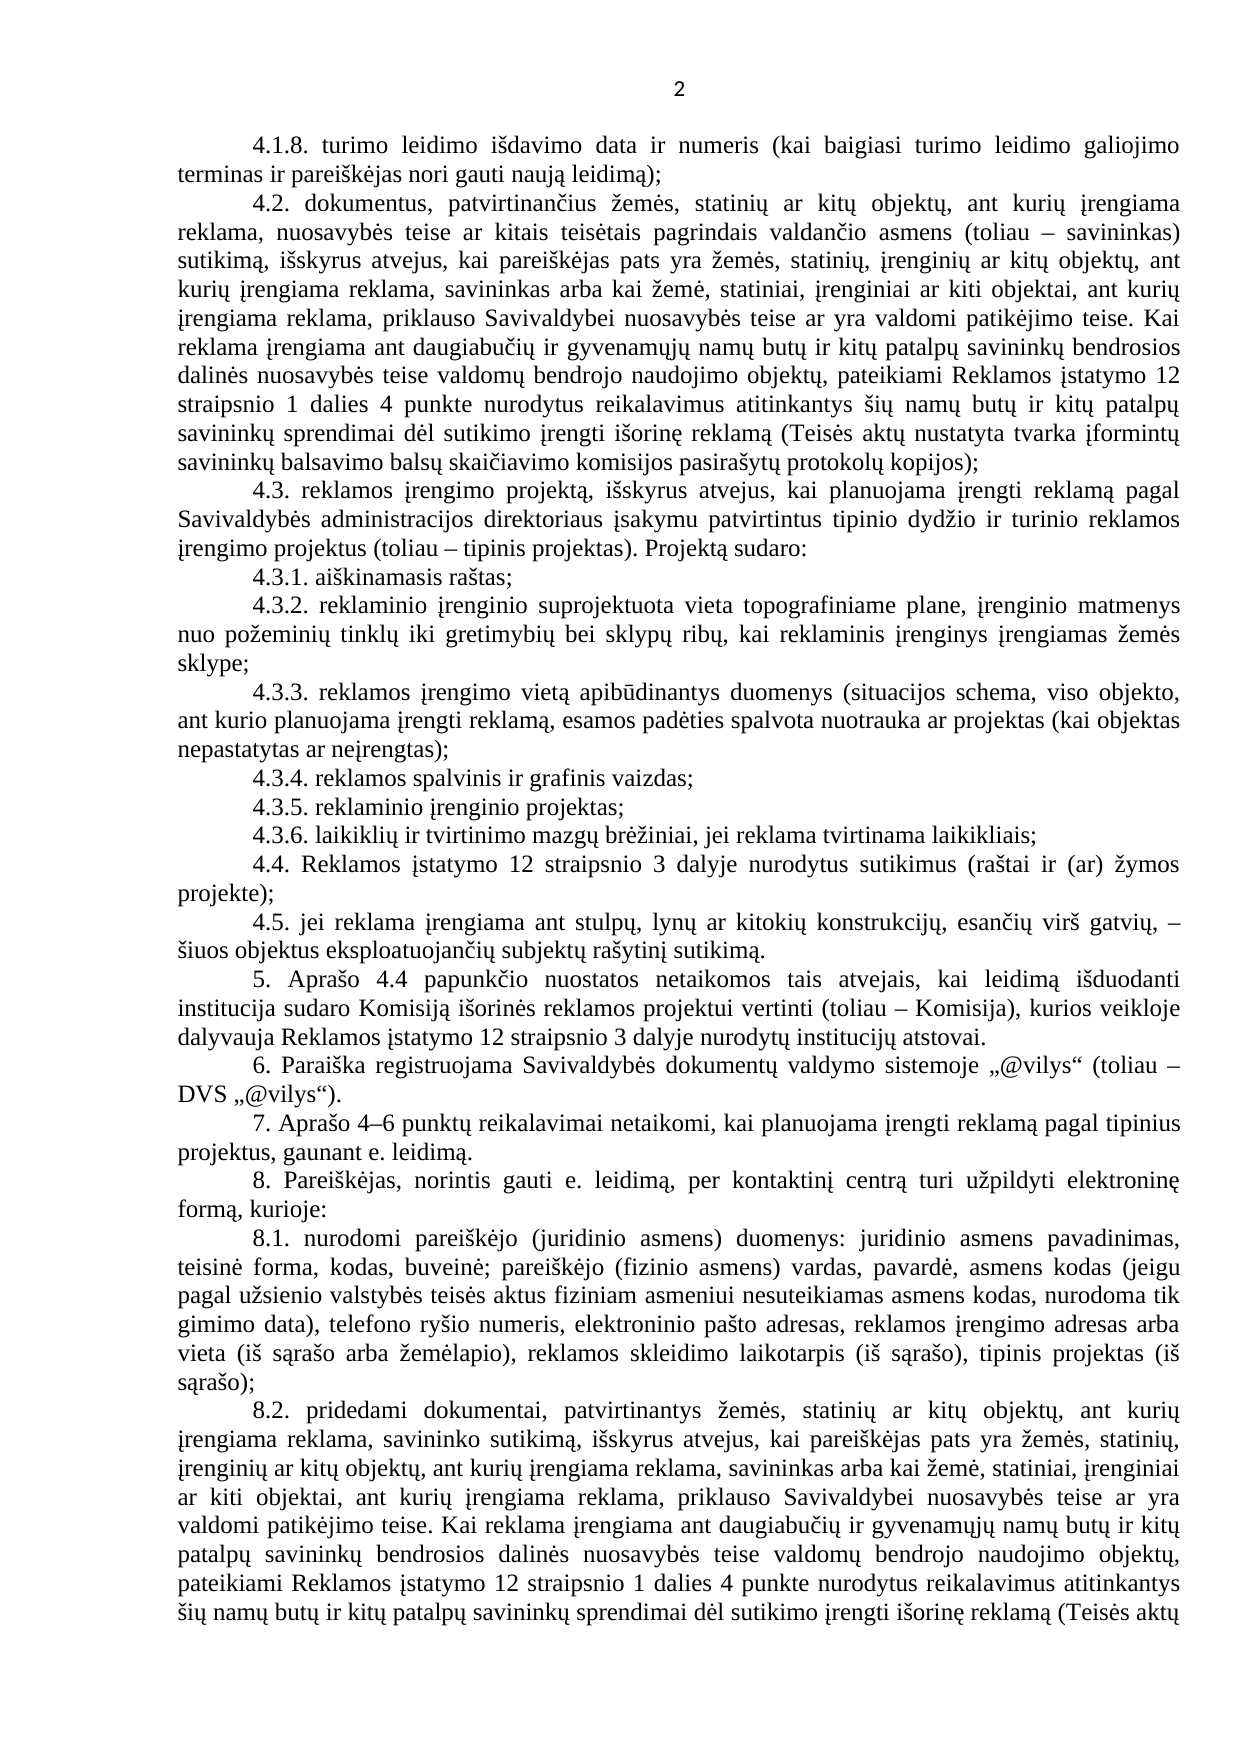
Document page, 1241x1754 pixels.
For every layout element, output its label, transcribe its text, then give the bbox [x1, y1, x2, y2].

text 4.3.6. laikiklių ir tvirtinimo mazgų brėžiniai, jei reklama tvirtinama laikikliais; [177, 821, 1181, 849]
text 8. Pareiškėjas, norintis gauti e. leidimą, per kontaktinį centrą turi užpildyti elektroninę formą, kurioje: [177, 1166, 1181, 1223]
text 5. Aprašo 4.4 papunkčio nuostatos netaikomos tais atvejais, kai leidimą išduodanti institucija sudaro Komisiją išorinės reklamos projektui vertinti (toliau – Komisija), kurios veikloje dalyvauja Reklamos įstatymo 12 straipsnio 3 dalyje nurodytų institucijų atstovai. [177, 964, 1181, 1051]
text 8.2. pridedami dokumentai, patvirtinantys žemės, statinių ar kitų objektų, ant kurių įrengiama reklama, savininko sutikimą, išskyrus atvejus, kai pareiškėjas pats yra žemės, statinių, įrenginių ar kitų objektų, ant kurių įrengiama reklama, savininkas arba kai žemė, statiniai, įrenginiai ar kiti objektai, ant kurių įrengiama reklama, priklauso Savivaldybei nuosavybės teise ar yra valdomi patikėjimo teise. Kai reklama įrengiama ant daugiabučių ir gyvenamųjų namų butų ir kitų patalpų savininkų bendrosios dalinės nuosavybės teise valdomų bendrojo naudojimo objektų, pateikiami Reklamos įstatymo 12 straipsnio 1 dalies 4 punkte nurodytus reikalavimus atitinkantys šių namų butų ir kitų patalpų savininkų sprendimai dėl sutikimo įrengti išorinę reklamą (Teisės aktų [177, 1396, 1181, 1626]
text 6. Paraiška registruojama Savivaldybės dokumentų valdymo sistemoje „@vilys“ (toliau – DVS „@vilys“). [177, 1051, 1181, 1108]
text 4.5. jei reklama įrengiama ant stulpų, lynų ar kitokių konstrukcijų, esančių virš gatvių, – šiuos objektus eksploatuojančių subjektų rašytinį sutikimą. [177, 907, 1181, 964]
text 4.3.5. reklaminio įrenginio projektas; [177, 792, 1181, 821]
text 8.1. nurodomi pareiškėjo (juridinio asmens) duomenys: juridinio asmens pavadinimas, teisinė forma, kodas, buveinė; pareiškėjo (fizinio asmens) vardas, pavardė, asmens kodas (jeigu pagal užsienio valstybės teisės aktus fiziniam asmeniui nesuteikiamas asmens kodas, nurodoma tik gimimo data), telefono ryšio numeris, elektroninio pašto adresas, reklamos įrengimo adresas arba vieta (iš sąrašo arba žemėlapio), reklamos skleidimo laikotarpis (iš sąrašo), tipinis projektas (iš sąrašo); [177, 1223, 1181, 1396]
text 4.3.1. aiškinamasis raštas; [177, 562, 1181, 591]
text 4.1.8. turimo leidimo išdavimo data ir numeris (kai baigiasi turimo leidimo galiojimo terminas ir pareiškėjas nori gauti naują leidimą); [177, 131, 1181, 188]
text 7. Aprašo 4–6 punktų reikalavimai netaikomi, kai planuojama įrengti reklamą pagal tipinius projektus, gaunant e. leidimą. [177, 1108, 1181, 1166]
text 4.3.2. reklaminio įrenginio suprojektuota vieta topografiniame plane, įrenginio matmenys nuo požeminių tinklų iki gretimybių bei sklypų ribų, kai reklaminis įrenginys įrengiamas žemės sklype; [177, 591, 1181, 677]
text 4.3.3. reklamos įrengimo vietą apibūdinantys duomenys (situacijos schema, viso objekto, ant kurio planuojama įrengti reklamą, esamos padėties spalvota nuotrauka ar projektas (kai objektas nepastatytas ar neįrengtas); [177, 677, 1181, 763]
text 4.3.4. reklamos spalvinis ir grafinis vaizdas; [177, 763, 1181, 792]
text 4.2. dokumentus, patvirtinančius žemės, statinių ar kitų objektų, ant kurių įrengiama reklama, nuosavybės teise ar kitais teisėtais pagrindais valdančio asmens (toliau – savininkas) sutikimą, išskyrus atvejus, kai pareiškėjas pats yra žemės, statinių, įrenginių ar kitų objektų, ant kurių įrengiama reklama, savininkas arba kai žemė, statiniai, įrenginiai ar kiti objektai, ant kurių įrengiama reklama, priklauso Savivaldybei nuosavybės teise ar yra valdomi patikėjimo teise. Kai reklama įrengiama ant daugiabučių ir gyvenamųjų namų butų ir kitų patalpų savininkų bendrosios dalinės nuosavybės teise valdomų bendrojo naudojimo objektų, pateikiami Reklamos įstatymo 12 straipsnio 1 dalies 4 punkte nurodytus reikalavimus atitinkantys šių namų butų ir kitų patalpų savininkų sprendimai dėl sutikimo įrengti išorinę reklamą (Teisės aktų nustatyta tvarka įformintų savininkų balsavimo balsų skaičiavimo komisijos pasirašytų protokolų kopijos); [177, 188, 1181, 476]
text 4.4. Reklamos įstatymo 12 straipsnio 3 dalyje nurodytus sutikimus (raštai ir (ar) žymos projekte); [177, 849, 1181, 907]
text 4.3. reklamos įrengimo projektą, išskyrus atvejus, kai planuojama įrengti reklamą pagal Savivaldybės administracijos direktoriaus įsakymu patvirtintus tipinio dydžio ir turinio reklamos įrengimo projektus (toliau – tipinis projektas). Projektą sudaro: [177, 476, 1181, 562]
